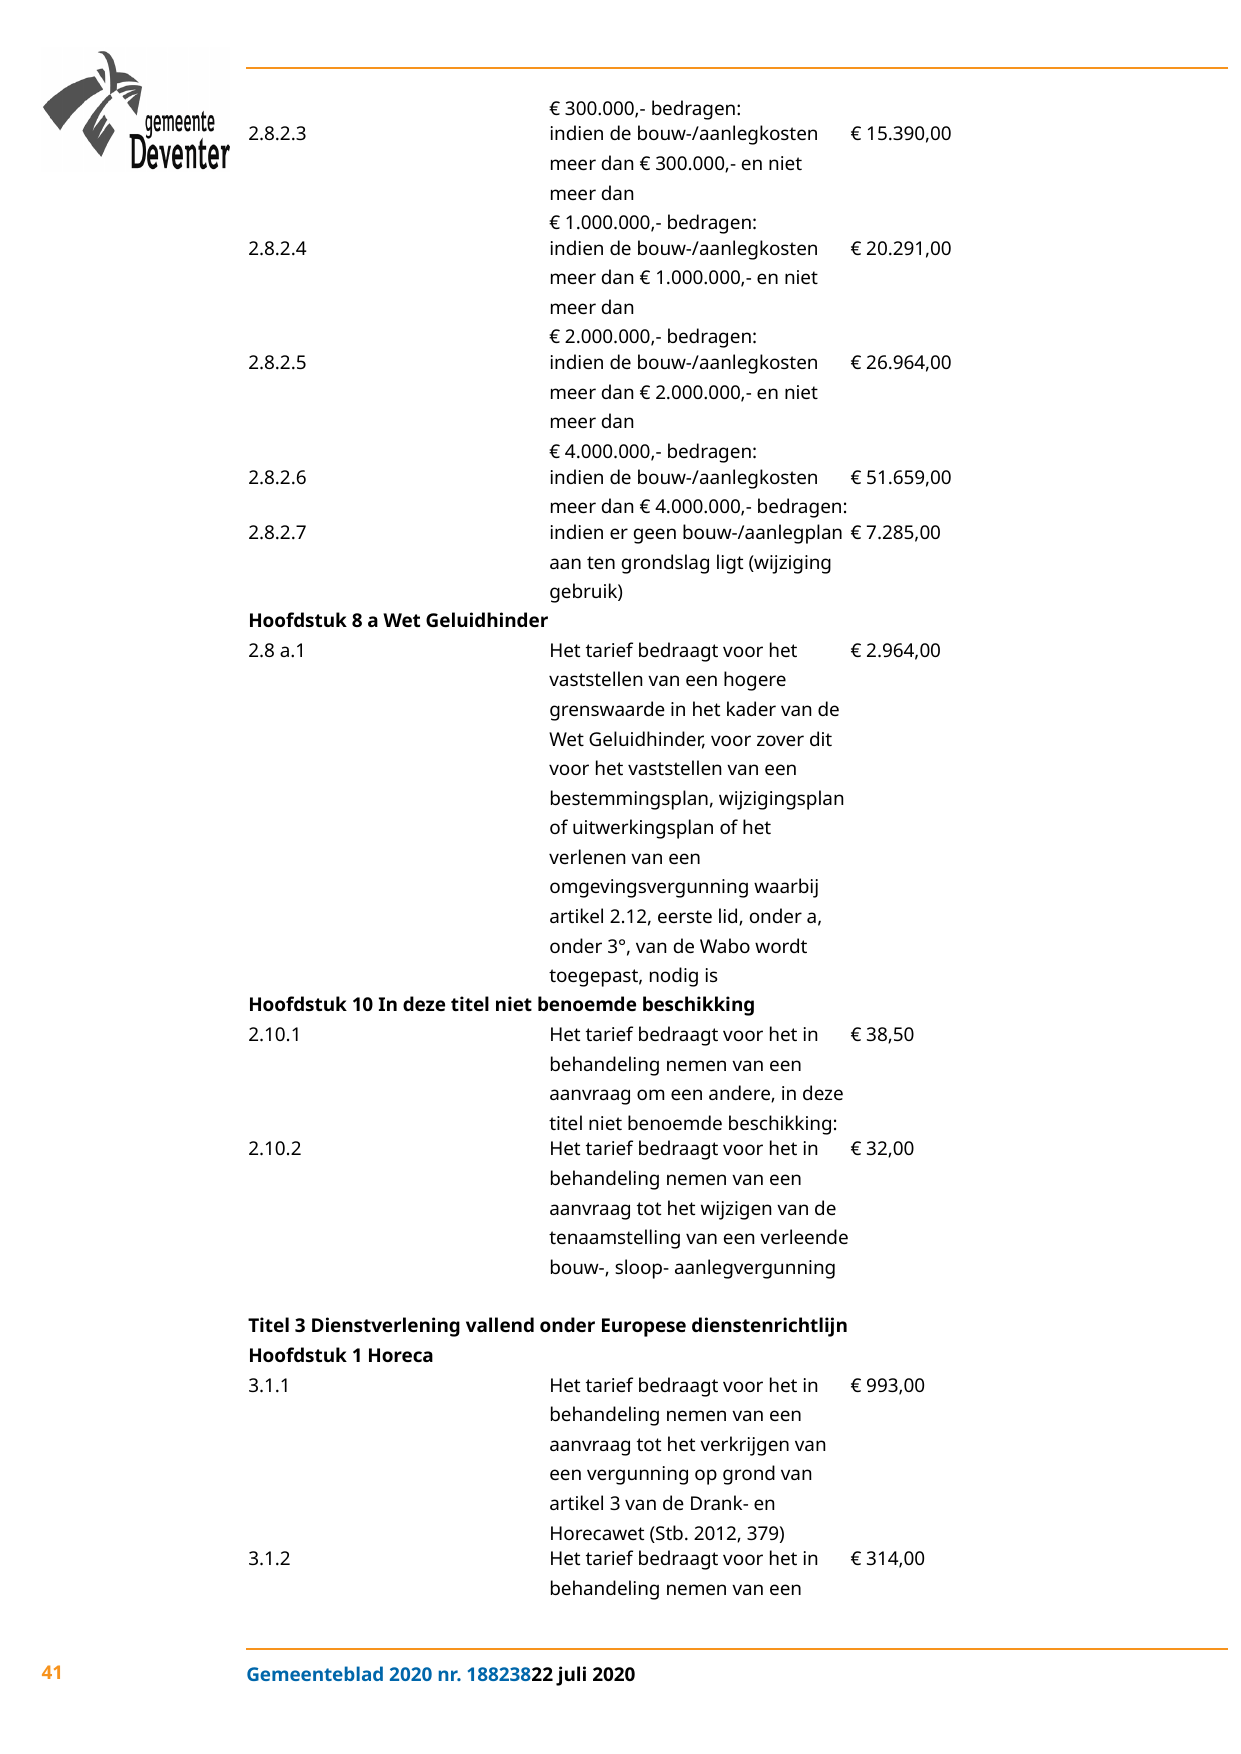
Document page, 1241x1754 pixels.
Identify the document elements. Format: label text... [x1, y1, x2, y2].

table_cell 2.10.2 [248, 1136, 549, 1280]
table_header € 38,50 [850, 1021, 1152, 1136]
table_cell € 51.659,00 [850, 464, 1152, 519]
table_cell 2.8.2.6 [248, 464, 549, 519]
table_cell indien de bouw-/aanlegkosten meer dan € 300.000,- en niet meer dan € 1.000.000,- bedragen: [549, 121, 850, 235]
table_cell 2.8.2.7 [248, 519, 549, 604]
text Hoofdstuk 10 In deze titel niet benoemde beschikking [248, 991, 1152, 1017]
table_header Het tarief bedraagt voor het vaststellen van een hogere grenswaarde in het kader van de Wet Geluidhinder, voor zover dit voor het vaststellen van een bestemmingsplan, wijzigingsplan of uitwerkingsplan of het verlenen van een omgevingsvergunning waarbij artikel 2.12, eerste lid, onder a, onder 3°, van de Wabo wordt toegepast, nodig is [549, 637, 850, 988]
table_cell indien de bouw-/aanlegkosten meer dan € 4.000.000,- bedragen: [549, 464, 850, 519]
table_cell € 26.964,00 [850, 350, 1152, 464]
table_header € 993,00 [850, 1372, 1152, 1545]
table_cell Het tarief bedraagt voor het in behandeling nemen van een [549, 1545, 850, 1601]
table_cell indien er geen bouw-/aanlegplan aan ten grondslag ligt (wijziging gebruik) [549, 519, 850, 604]
table_cell € 7.285,00 [850, 519, 1152, 604]
table_cell [850, 95, 1152, 121]
text Hoofdstuk 8 a Wet Geluidhinder [248, 607, 1152, 633]
text Titel 3 Dienstverlening vallend onder Europese dienstenrichtlijn [248, 1312, 1152, 1338]
table_cell Het tarief bedraagt voor het in behandeling nemen van een aanvraag tot het wijzigen van de tenaamstelling van een verleende bouw-, sloop- aanlegvergunning [549, 1136, 850, 1280]
text Hoofdstuk 1 Horeca [248, 1342, 1152, 1368]
table_header 2.8 a.1 [248, 637, 549, 988]
table_cell € 15.390,00 [850, 121, 1152, 235]
table_cell 2.8.2.5 [248, 350, 549, 464]
table_cell € 32,00 [850, 1136, 1152, 1280]
table_cell € 314,00 [850, 1545, 1152, 1601]
table_header € 2.964,00 [850, 637, 1152, 988]
table_cell indien de bouw-/aanlegkosten meer dan € 1.000.000,- en niet meer dan € 2.000.000,- bedragen: [549, 235, 850, 349]
table_cell 2.8.2.4 [248, 235, 549, 349]
table_cell € 300.000,- bedragen: [549, 95, 850, 121]
table_header Het tarief bedraagt voor het in behandeling nemen van een aanvraag tot het verkrijgen van een vergunning op grond van artikel 3 van de Drank- en Horecawet (Stb. 2012, 379) [549, 1372, 850, 1545]
picture [41, 47, 231, 172]
table_cell € 20.291,00 [850, 235, 1152, 349]
table_header 3.1.1 [248, 1372, 549, 1545]
table_cell 3.1.2 [248, 1545, 549, 1601]
table_header Het tarief bedraagt voor het in behandeling nemen van een aanvraag om een andere, in deze titel niet benoemde beschikking: [549, 1021, 850, 1136]
table_cell indien de bouw-/aanlegkosten meer dan € 2.000.000,- en niet meer dan € 4.000.000,- bedragen: [549, 350, 850, 464]
table_cell [248, 95, 549, 121]
table_cell 2.8.2.3 [248, 121, 549, 235]
table_header 2.10.1 [248, 1021, 549, 1136]
